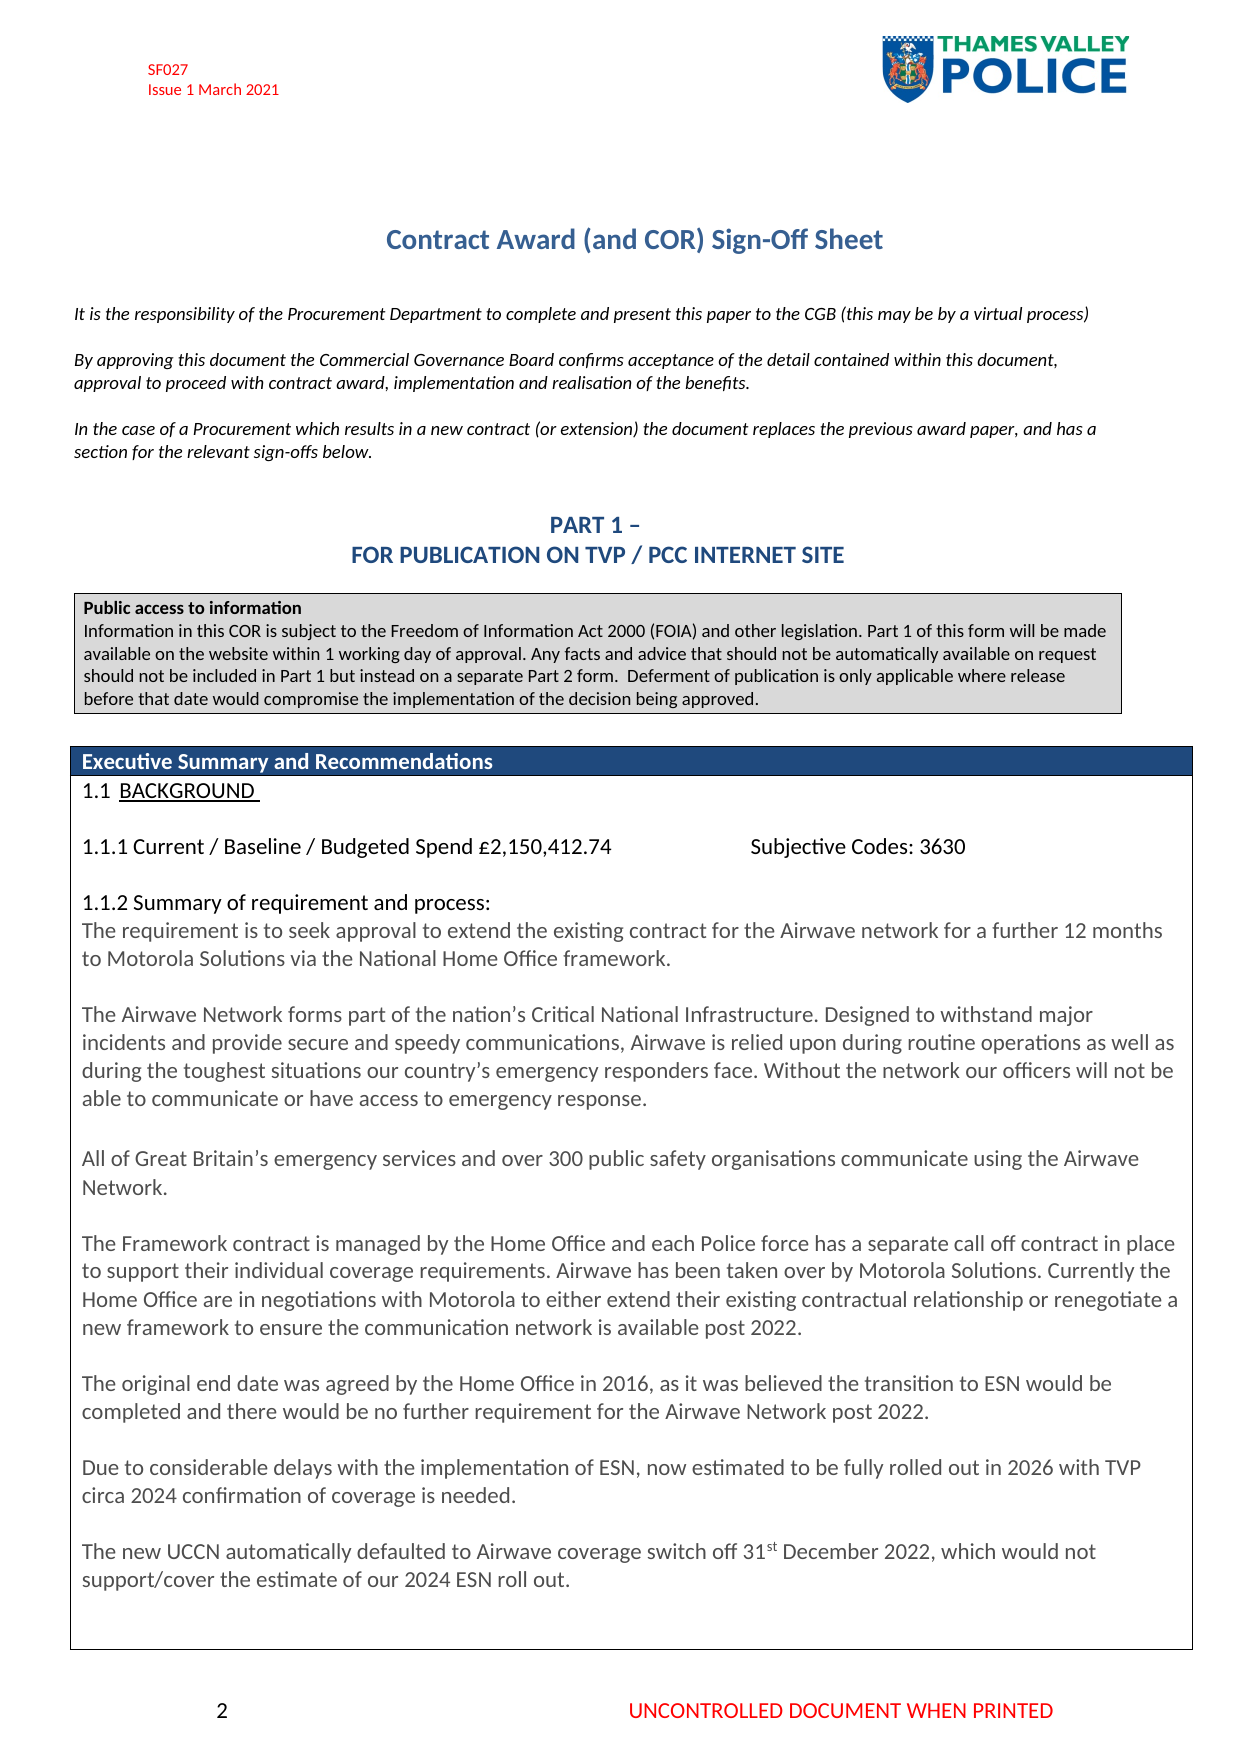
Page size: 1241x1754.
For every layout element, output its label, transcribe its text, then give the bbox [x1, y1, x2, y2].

text Part 1 – For publication on TVP / PCC Internet Site [74, 509, 1122, 570]
table_header Executive Summary and Recommendations [71, 747, 1192, 775]
text By approving this document the Commercial Governance Board confirms acceptance of the detail contained within this document, approval to proceed with contract award, implementation and realisation of the benefits. [74, 348, 1122, 394]
text In the case of a Procurement which results in a new contract (or extension) the document replaces the previous award paper, and has a section for the relevant sign-offs below. [74, 394, 1122, 463]
subtitle Contract Award (and COR) Sign-Off Sheet [148, 221, 1122, 257]
text It is the responsibility of the Procurement Department to complete and present this paper to the CGB (this may be by a virtual process) [74, 303, 1122, 326]
table_cell BACKGROUND 1.1.1 Current / Baseline / Budgeted Spend £2,150,412.74 Subjective Codes: 3630 1.1.2 Summary of requirement and process: The requirement is to seek approval to extend the existing contract for the Airwave network for a further 12 months to Motorola Solutions via the National Home Office framework. The Airwave Network forms part of the nation’s Critical National Infrastructure. Designed to withstand major incidents and provide secure and speedy communications, Airwave is relied upon during routine operations as well as during the toughest situations our country’s emergency responders face. Without the network our officers will not be able to communicate or have access to emergency response. All of Great Britain’s emergency services and over 300 public safety organisations communicate using the Airwave Network. The Framework contract is managed by the Home Office and each Police force has a separate call off contract in place to support their individual coverage requirements. Airwave has been taken over by Motorola Solutions. Currently the Home Office are in negotiations with Motorola to either extend their existing contractual relationship or renegotiate a new framework to ensure the communication network is available post 2022. The original end date was agreed by the Home Office in 2016, as it was believed the transition to ESN would be completed and there would be no further requirement for the Airwave Network post 2022. Due to considerable delays with the implementation of ESN, now estimated to be fully rolled out in 2026 with TVP circa 2024 confirmation of coverage is needed. The new UCCN automatically defaulted to Airwave coverage switch off 31st December 2022, which would not support/cover the estimate of our 2024 ESN roll out. [71, 776, 1192, 1649]
text Public access to information Information in this COR is subject to the Freedom of Information Act 2000 (FOIA) and other legislation. Part 1 of this form will be made available on the website within 1 working day of approval. Any facts and advice that should not be automatically available on request should not be included in Part 1 but instead on a separate Part 2 form. Deferment of publication is only applicable where release before that date would compromise the implementation of the decision being approved. [75, 594, 1121, 713]
